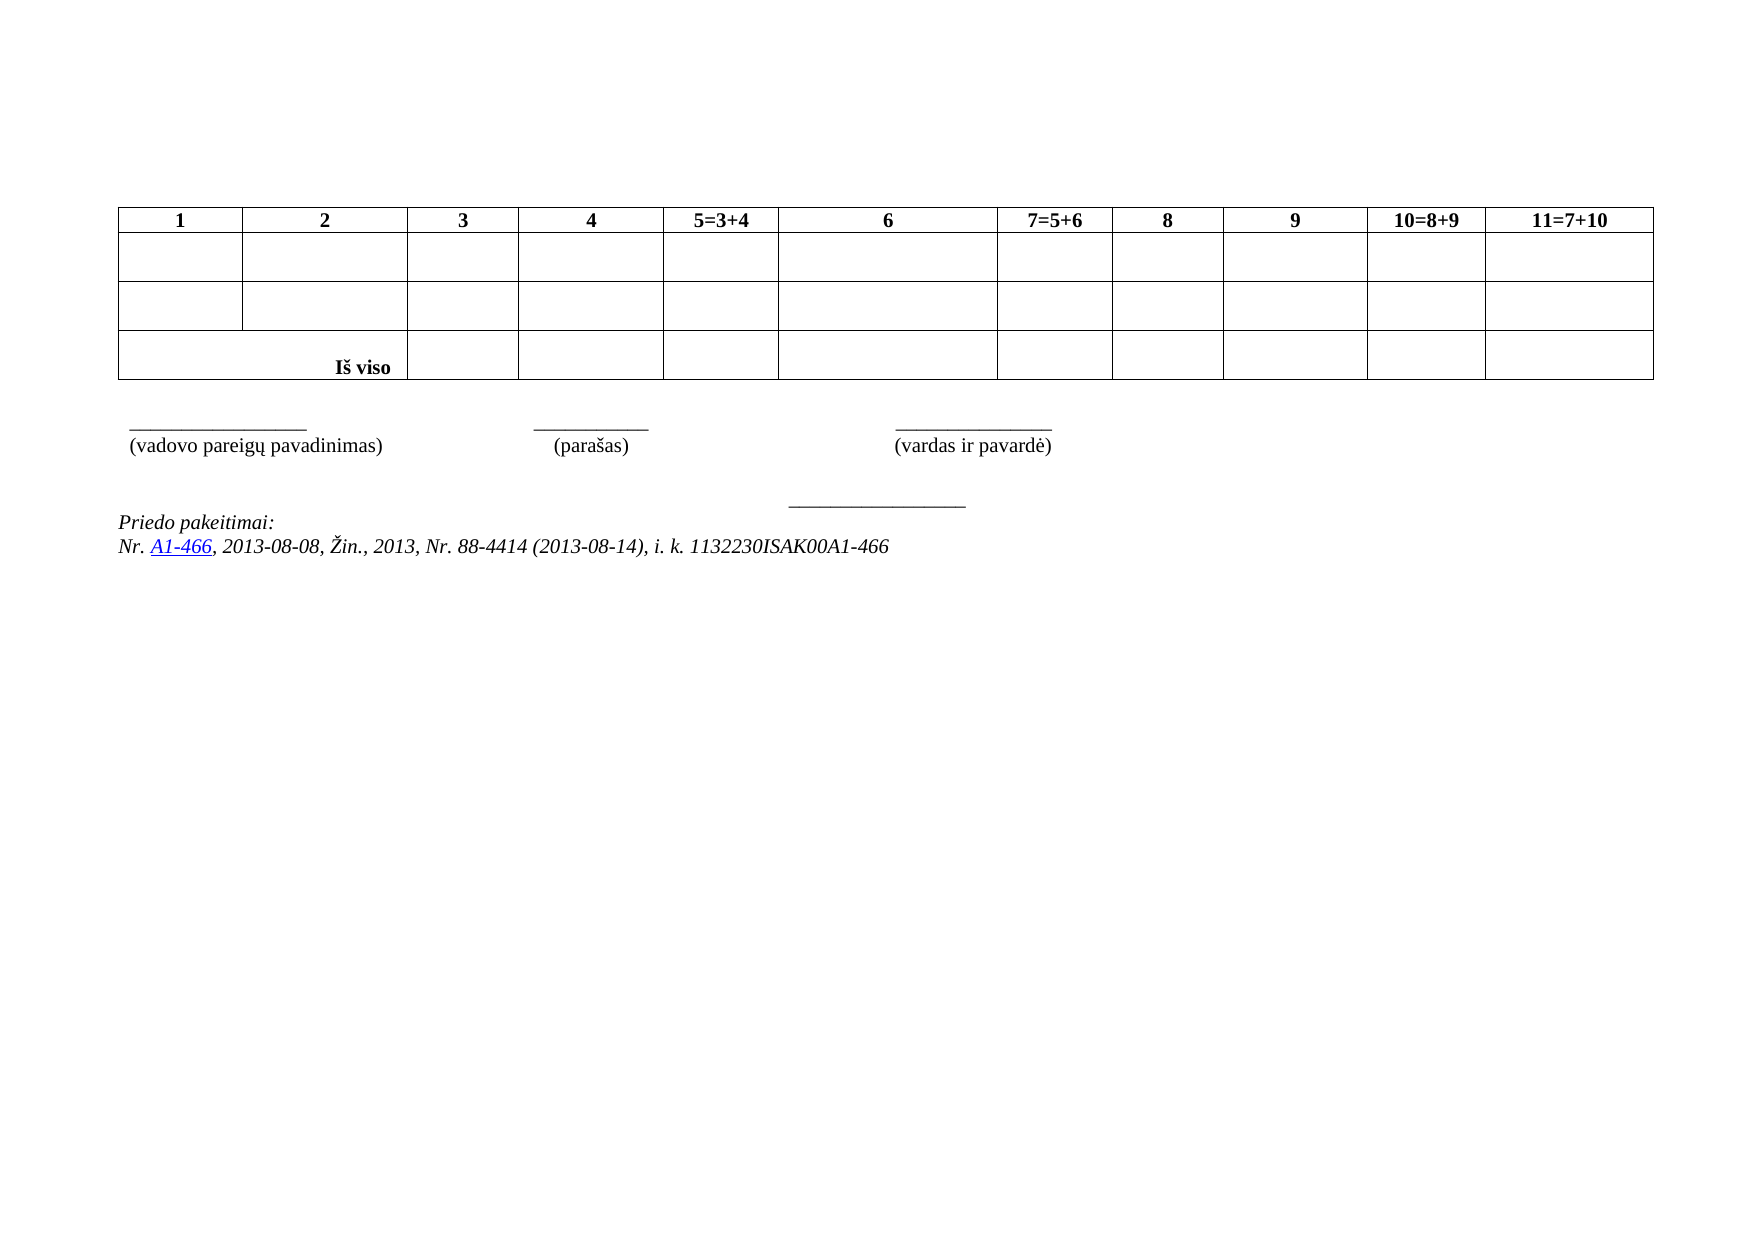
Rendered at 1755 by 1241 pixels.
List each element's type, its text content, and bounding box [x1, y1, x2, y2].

table_cell 9 [1224, 208, 1367, 232]
table_cell [119, 233, 242, 281]
table_cell [779, 233, 997, 281]
table_cell 11=7+10 [1486, 208, 1653, 232]
table_cell [1368, 282, 1485, 330]
table_cell [664, 233, 778, 281]
table_cell [1368, 331, 1485, 379]
table_cell 2 [243, 208, 407, 232]
table_cell [998, 282, 1112, 330]
table_cell 5=3+4 [664, 208, 778, 232]
table_cell [1113, 282, 1223, 330]
table_cell [998, 331, 1112, 379]
table_header _________________ (vadovo pareigų pavadinimas) [118, 409, 434, 457]
table_cell 6 [779, 208, 997, 232]
table_cell [779, 282, 997, 330]
table_cell [1486, 282, 1653, 330]
text _________________ [118, 486, 1636, 510]
table_cell [1113, 331, 1223, 379]
table_cell 10=8+9 [1368, 208, 1485, 232]
table_cell [1486, 233, 1653, 281]
table_cell [519, 282, 663, 330]
table_cell Iš viso [119, 331, 407, 379]
table_cell [408, 282, 518, 330]
table_header ___________ (parašas) [434, 409, 748, 457]
table_cell [998, 233, 1112, 281]
table_cell [519, 331, 663, 379]
text Priedo pakeitimai: [118, 510, 1636, 534]
table_cell [119, 282, 242, 330]
table_cell [408, 233, 518, 281]
table_cell [779, 331, 997, 379]
table_cell 4 [519, 208, 663, 232]
table_cell 8 [1113, 208, 1223, 232]
text Nr. A1-466, 2013-08-08, Žin., 2013, Nr. 88-4414 (2013-08-14), i. k. 1132230ISAK00A1-466 [118, 534, 1636, 558]
table_cell [1224, 233, 1367, 281]
table_cell [519, 233, 663, 281]
table_cell 1 [119, 208, 242, 232]
table_cell 7=5+6 [998, 208, 1112, 232]
table_cell [243, 282, 407, 330]
table_cell [1486, 331, 1653, 379]
table_cell [1113, 233, 1223, 281]
table_cell [243, 233, 407, 281]
table_cell [664, 331, 778, 379]
table_cell [1368, 233, 1485, 281]
table_cell [1224, 331, 1367, 379]
table_cell 3 [408, 208, 518, 232]
table_cell [1224, 282, 1367, 330]
table_header _______________ (vardas ir pavardė) [748, 409, 1063, 457]
table_cell [664, 282, 778, 330]
table_cell [408, 331, 518, 379]
